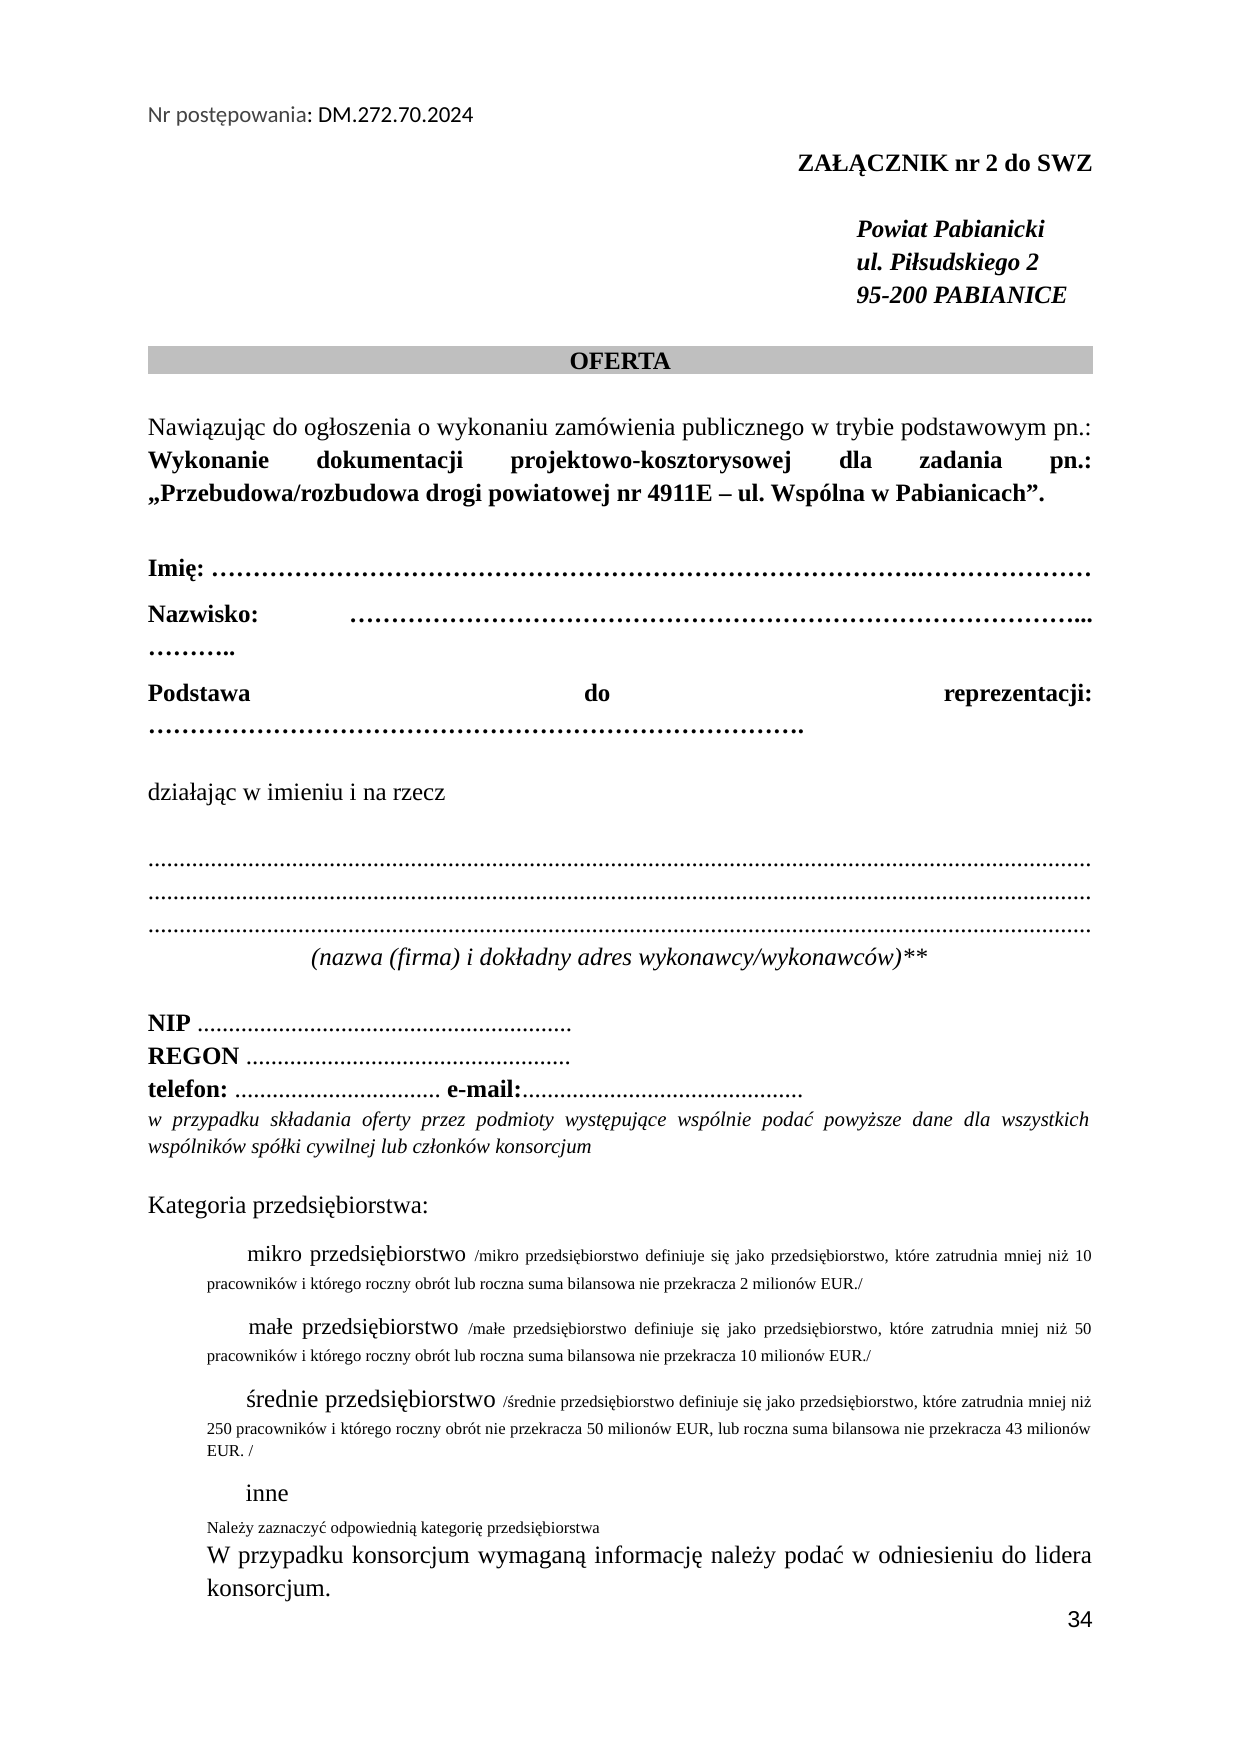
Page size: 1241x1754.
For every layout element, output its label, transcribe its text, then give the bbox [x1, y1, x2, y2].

text Powiat Pabianicki [148, 214, 1093, 242]
list  inne [207, 1463, 1093, 1511]
text Podstawa do reprezentacji: ……………………………………………………………………. [148, 678, 1093, 739]
text telefon: ................................. e-mail:............................................. [148, 1074, 1093, 1103]
text 95-200 PABIANICE [148, 280, 1093, 308]
text Nawiązując do ogłoszenia o wykonaniu zamówienia publicznego w trybie podstawowym pn.: Wykonanie dokumentacji projektowo-kosztorysowej dla zadania pn.: „Przebudowa/rozbudowa drogi powiatowej nr 4911E – ul. Wspólna w Pabianicach”. [148, 412, 1093, 507]
text ....................................................................................................................................................... [148, 843, 1093, 871]
text REGON .................................................... [148, 1041, 1093, 1069]
text ZAŁĄCZNIK nr 2 do SWZ [148, 148, 1093, 176]
text  małe przedsiębiorstwo /małe przedsiębiorstwo definiuje się jako przedsiębiorstwo, które zatrudnia mniej niż 50 pracowników i którego roczny obrót lub roczna suma bilansowa nie przekracza 10 milionów EUR./ [207, 1295, 1093, 1365]
list Należy zaznaczyć odpowiednią kategorię przedsiębiorstwa [148, 1518, 1093, 1537]
text działając w imieniu i na rzecz [148, 777, 1093, 805]
text ul. Piłsudskiego 2 [148, 247, 1093, 275]
list Kategoria przedsiębiorstwa: [148, 1190, 1093, 1218]
text  mikro przedsiębiorstwo /mikro przedsiębiorstwo definiuje się jako przedsiębiorstwo, które zatrudnia mniej niż 10 pracowników i którego roczny obrót lub roczna suma bilansowa nie przekracza 2 milionów EUR./ [207, 1223, 1093, 1293]
text (nazwa (firma) i dokładny adres wykonawcy/wykonawców)** [148, 942, 1093, 971]
text Nazwisko: ……………………………………………………………………………...……….. [148, 599, 1093, 661]
list  średnie przedsiębiorstwo /średnie przedsiębiorstwo definiuje się jako przedsiębiorstwo, które zatrudnia mniej niż 250 pracowników i którego roczny obrót nie przekracza 50 milionów EUR, lub roczna suma bilansowa nie przekracza 43 milionów EUR. / [207, 1368, 1093, 1460]
list w przypadku składania oferty przez podmioty występujące wspólnie podać powyższe dane dla wszystkich wspólników spółki cywilnej lub członków konsorcjum [148, 1107, 1093, 1158]
text Imię: ………………………………………………………………………….………………… [148, 553, 1093, 582]
text .............................................................................................................................................................................................................................................................................................................. [148, 876, 1093, 937]
list W przypadku konsorcjum wymaganą informację należy podać w odniesieniu do lidera konsorcjum. [207, 1540, 1093, 1602]
text OFERTA [148, 346, 1093, 374]
text NIP ............................................................ [148, 1008, 1093, 1037]
